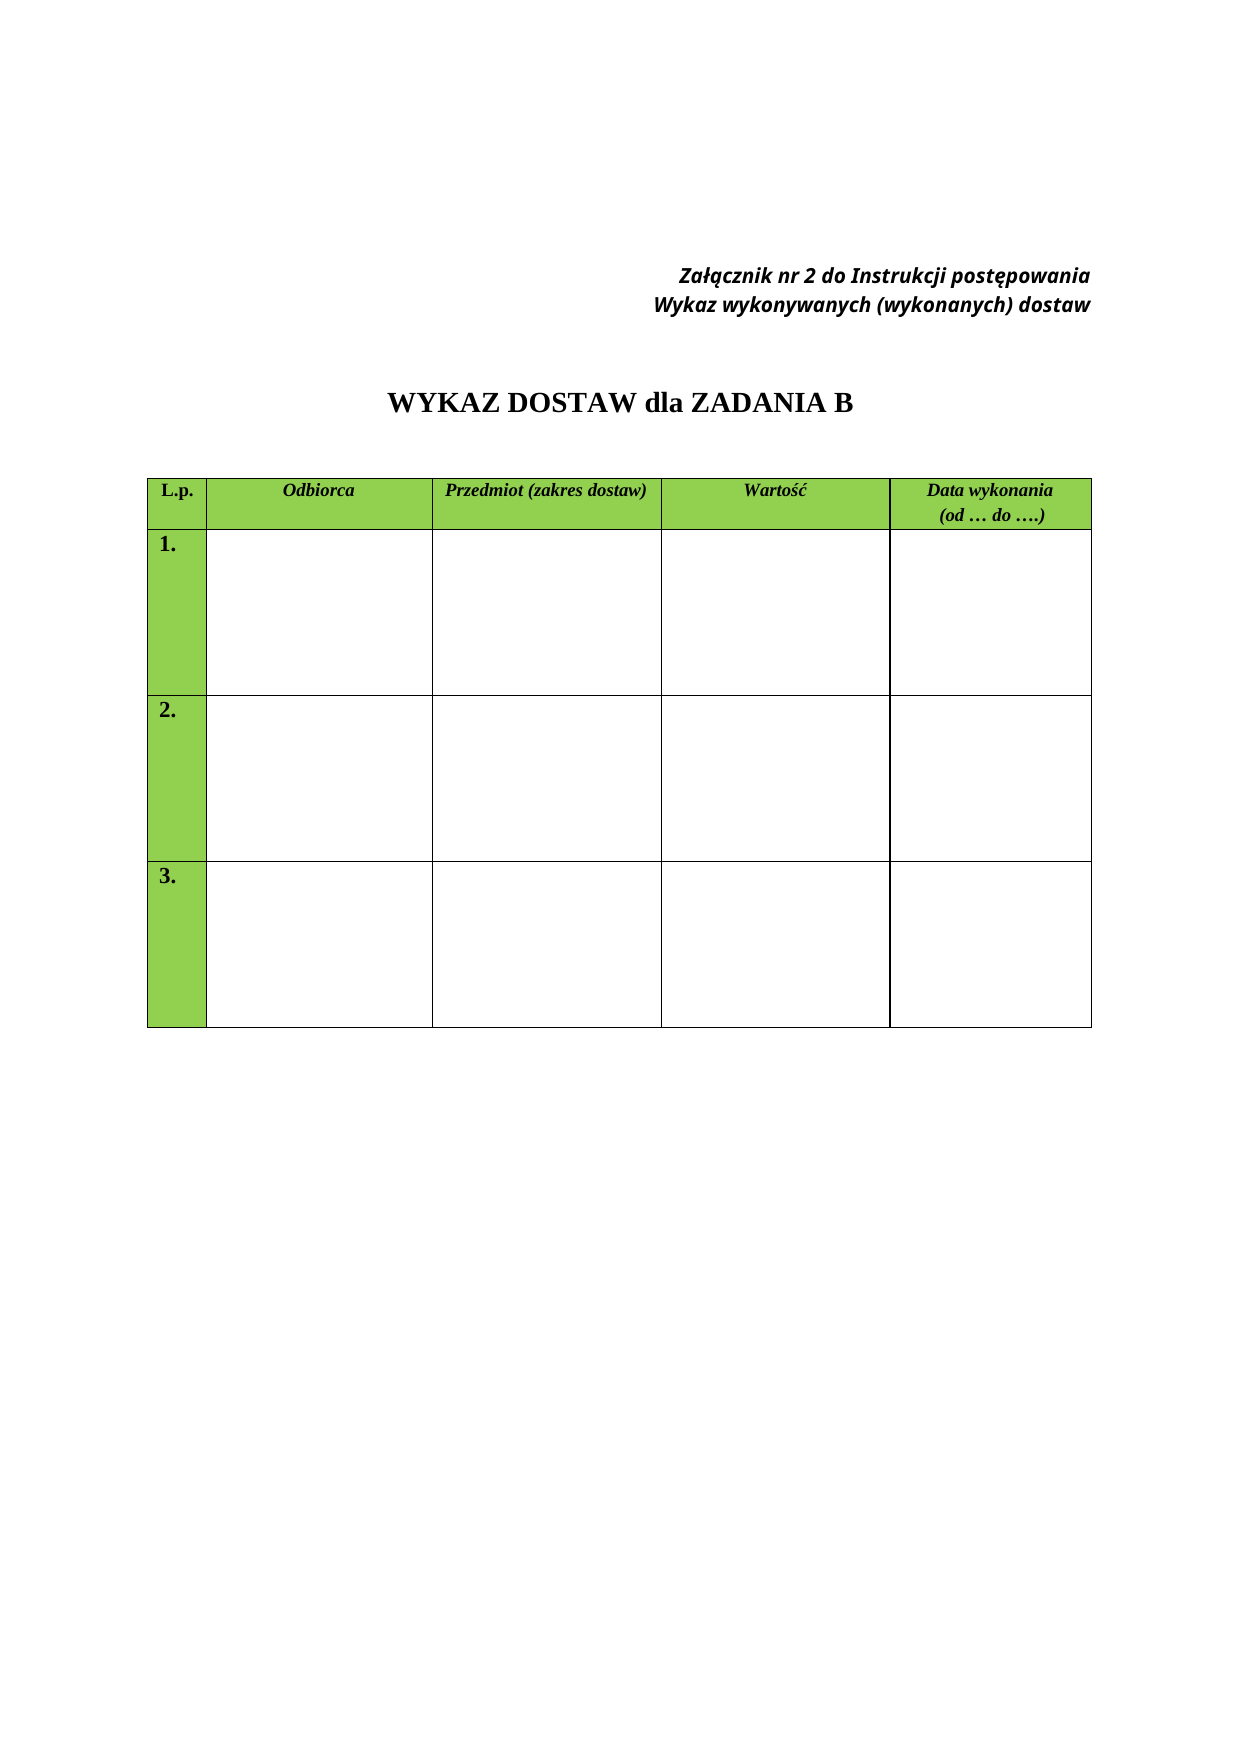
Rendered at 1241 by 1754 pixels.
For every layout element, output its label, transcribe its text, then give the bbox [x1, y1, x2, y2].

table_header Wartość [662, 479, 889, 529]
text WYKAZ DOSTAW dla ZADANIA B [148, 386, 1093, 419]
text Wykaz wykonywanych (wykonanych) dostaw [148, 290, 1093, 318]
table_header L.p. [148, 479, 206, 529]
table_cell [891, 696, 1091, 861]
table_cell 2. [148, 696, 206, 861]
table_cell [207, 530, 432, 695]
table_cell [207, 862, 432, 1027]
table_cell [891, 862, 1091, 1027]
table_header Przedmiot (zakres dostaw) [433, 479, 661, 529]
table_cell [433, 530, 661, 695]
table_cell [662, 696, 889, 861]
table_cell [433, 862, 661, 1027]
table_cell 1. [148, 530, 206, 695]
table_cell [891, 530, 1091, 695]
table_cell 3. [148, 862, 206, 1027]
table_cell [662, 530, 889, 695]
text Załącznik nr 2 do Instrukcji postępowania [148, 262, 1093, 290]
table_header Odbiorca [207, 479, 432, 529]
table_header Data wykonania (od … do ….) [891, 479, 1091, 529]
table_cell [433, 696, 661, 861]
table_cell [207, 696, 432, 861]
table_cell [662, 862, 889, 1027]
